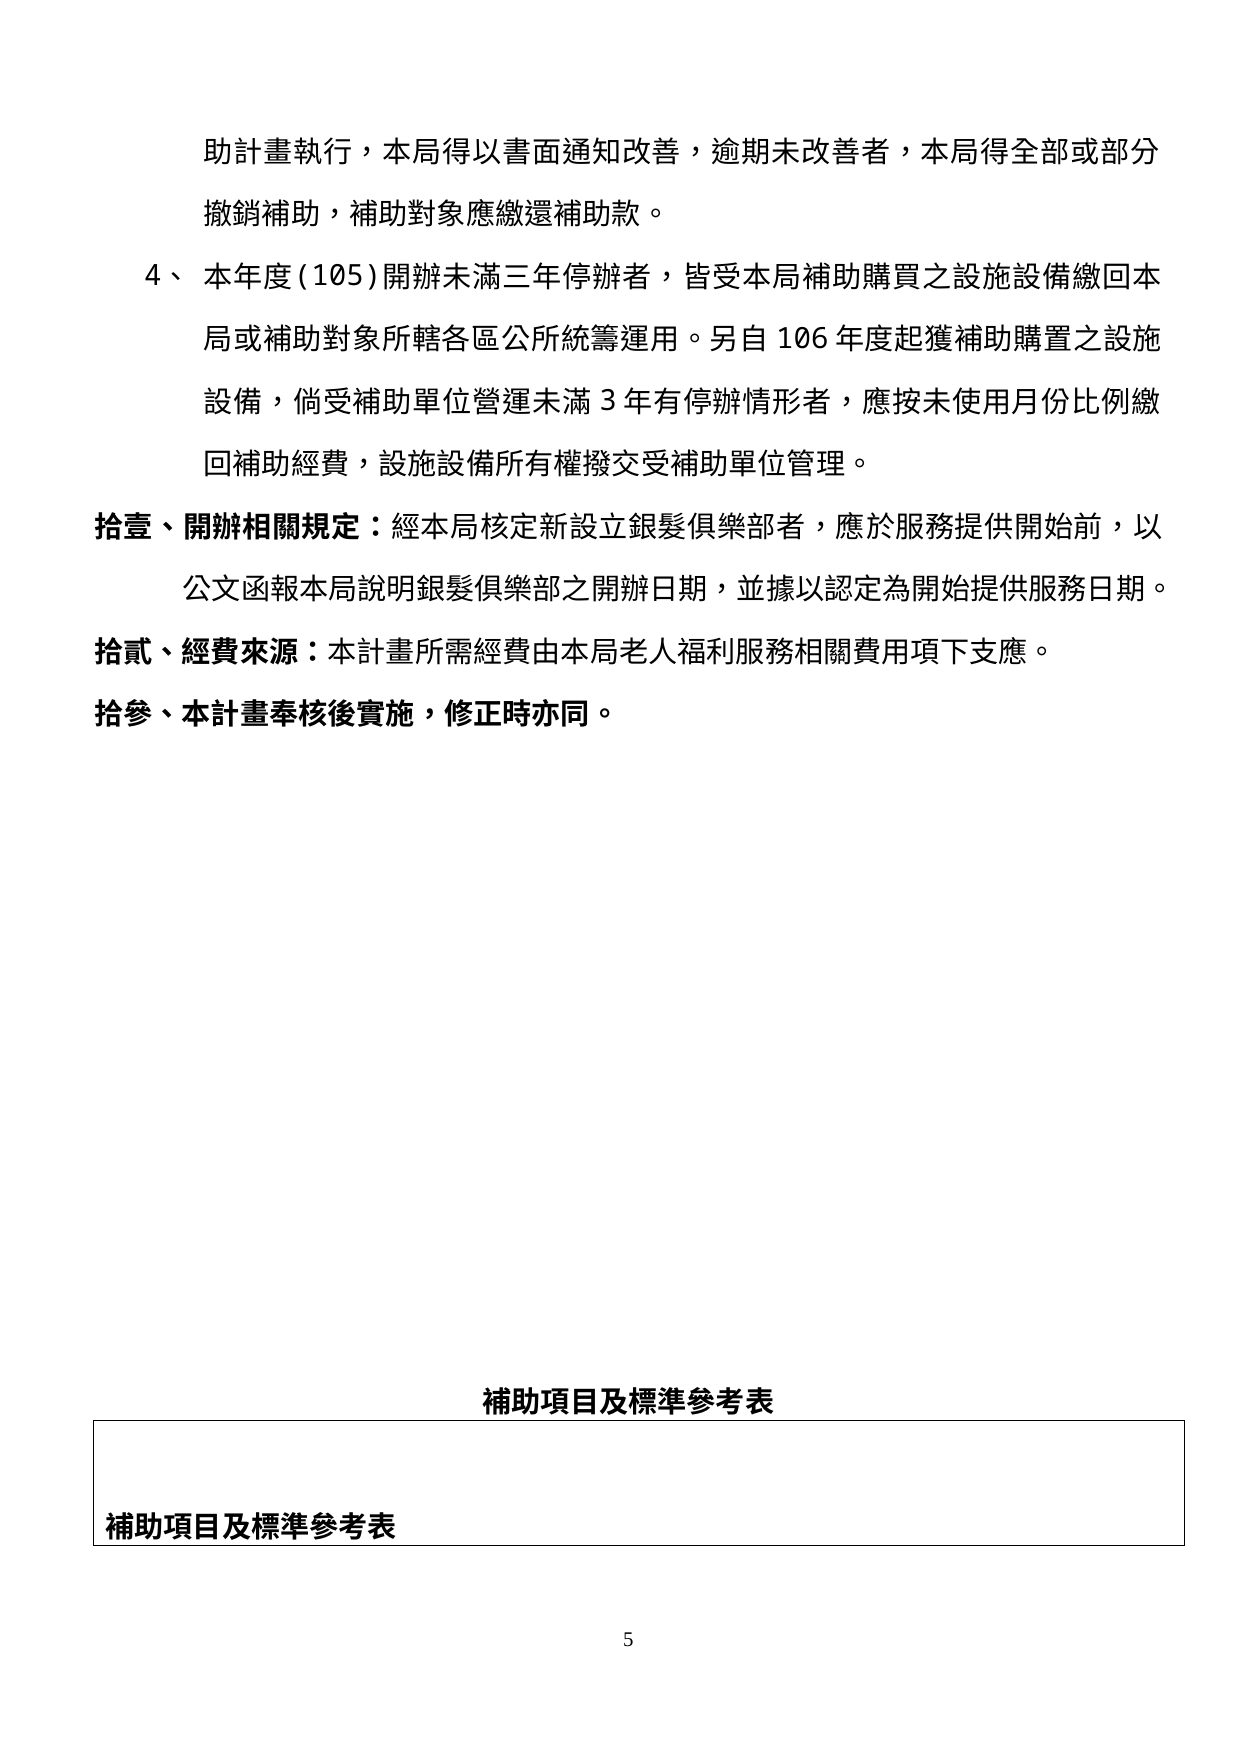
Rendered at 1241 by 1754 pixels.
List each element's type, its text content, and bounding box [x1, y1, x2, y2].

table_header 補助項目及標準參考表 [94, 1421, 1184, 1545]
text 補助項目及標準參考表 [94, 1358, 1162, 1420]
text 拾壹、開辦相關規定：經本局核定新設立銀髮俱樂部者，應於服務提供開始前，以公文函報本局說明銀髮俱樂部之開辦日期，並據以認定為開始提供服務日期。 [94, 483, 1162, 608]
text 拾參、本計畫奉核後實施，修正時亦同。 [94, 670, 1162, 733]
list 本年度(105)開辦未滿三年停辦者，皆受本局補助購買之設施設備繳回本局或補助對象所轄各區公所統籌運用。另自106年度起獲補助購置之設施設備，倘受補助單位營運未滿3年有停辦情形者，應按未使用月份比例繳回補助經費，設施設備所有權撥交受補助單位管理。 [144, 233, 1162, 483]
text 拾貳、經費來源：本計畫所需經費由本局老人福利服務相關費用項下支應。 [94, 608, 1162, 670]
list 助計畫執行，本局得以書面通知改善，逾期未改善者，本局得全部或部分撤銷補助，補助對象應繳還補助款。 [144, 108, 1162, 233]
